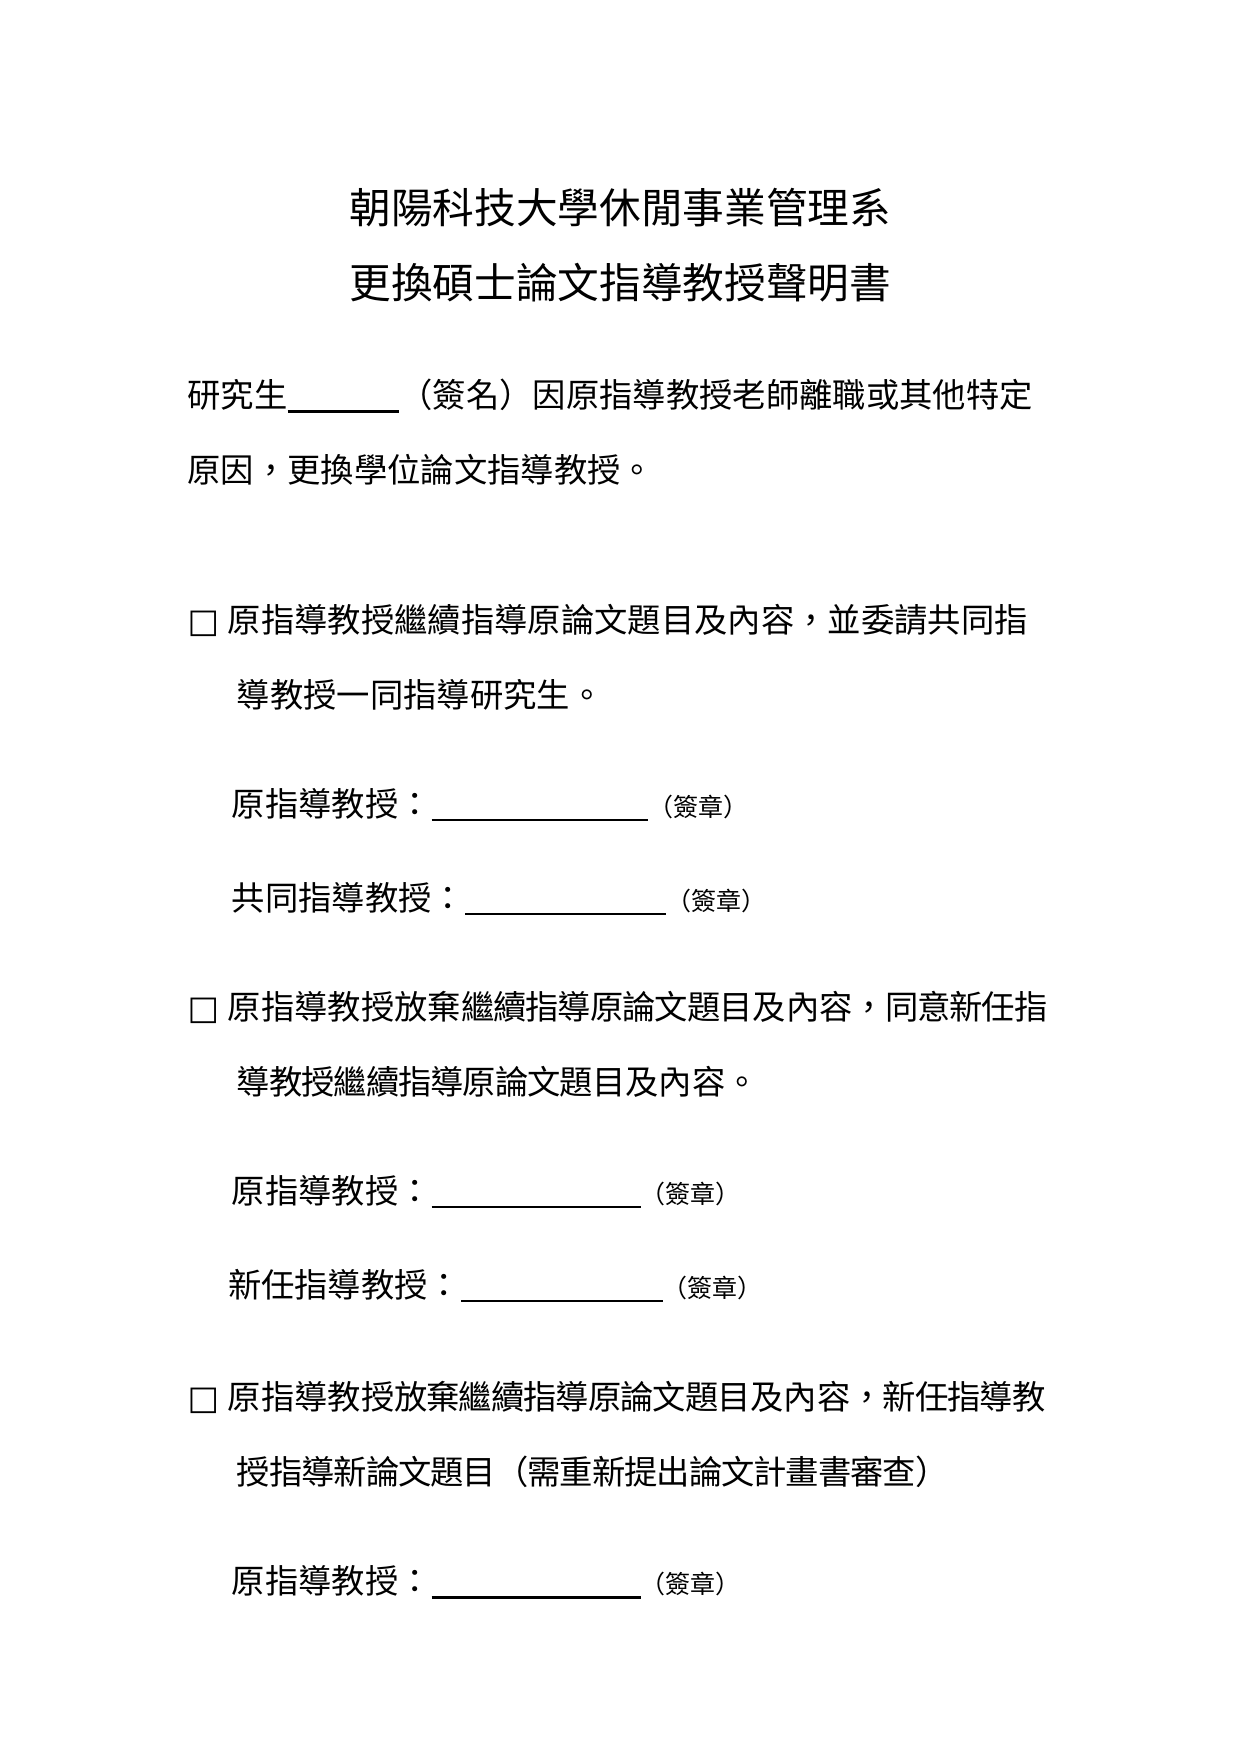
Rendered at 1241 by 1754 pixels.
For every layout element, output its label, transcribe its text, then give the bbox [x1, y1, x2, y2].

text 共同指導教授： （簽章） [187, 852, 1053, 927]
text □ 原指導教授放棄繼續指導原論文題目及內容，同意新任指導教授繼續指導原論文題目及內容。 [187, 961, 1053, 1111]
text 原指導教授： （簽章） [187, 758, 1053, 833]
text □ 原指導教授繼續指導原論文題目及內容，並委請共同指導教授一同指導研究生。 [187, 574, 1053, 724]
text 新任指導教授： （簽章） [187, 1239, 1053, 1314]
text 原指導教授： （簽章） [187, 1535, 1053, 1610]
text 朝陽科技大學休閒事業管理系 [187, 162, 1053, 237]
text 原指導教授： （簽章） [187, 1145, 1053, 1220]
text 更換碩士論文指導教授聲明書 [187, 237, 1053, 312]
text 研究生 （簽名）因原指導教授老師離職或其他特定原因，更換學位論文指導教授。 [187, 349, 1053, 499]
text □ 原指導教授放棄繼續指導原論文題目及內容，新任指導教授指導新論文題目（需重新提出論文計畫書審查） [187, 1351, 1053, 1501]
